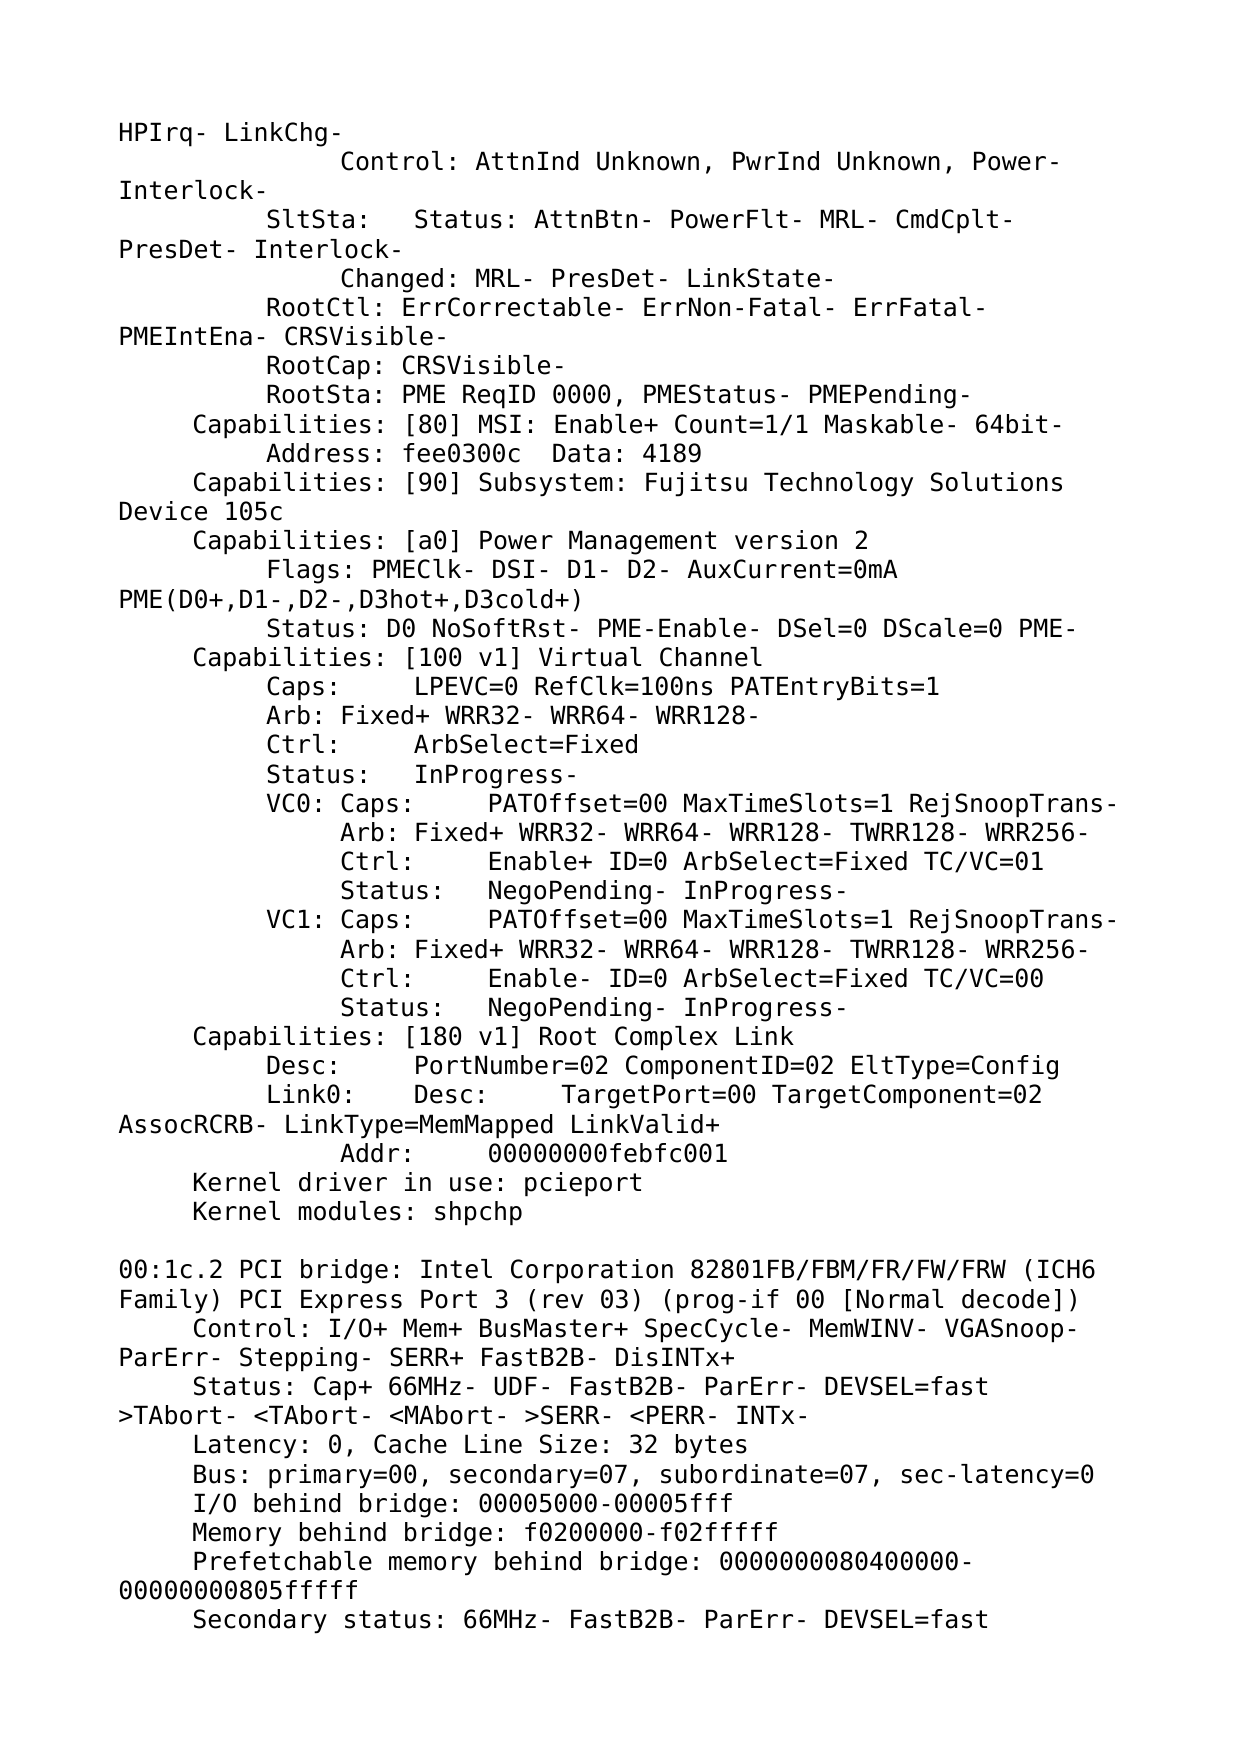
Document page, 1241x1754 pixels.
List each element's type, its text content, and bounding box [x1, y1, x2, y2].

text HPIrq- LinkChg- Control: AttnInd Unknown, PwrInd Unknown, Power- Interlock- SltSta: Status: AttnBtn- PowerFlt- MRL- CmdCplt- PresDet- Interlock- Changed: MRL- PresDet- LinkState- RootCtl: ErrCorrectable- ErrNon-Fatal- ErrFatal- PMEIntEna- CRSVisible- RootCap: CRSVisible- RootSta: PME ReqID 0000, PMEStatus- PMEPending- Capabilities: [80] MSI: Enable+ Count=1/1 Maskable- 64bit- Address: fee0300c Data: 4189 Capabilities: [90] Subsystem: Fujitsu Technology Solutions Device 105c Capabilities: [a0] Power Management version 2 Flags: PMEClk- DSI- D1- D2- AuxCurrent=0mA PME(D0+,D1-,D2-,D3hot+,D3cold+) Status: D0 NoSoftRst- PME-Enable- DSel=0 DScale=0 PME- Capabilities: [100 v1] Virtual Channel Caps: LPEVC=0 RefClk=100ns PATEntryBits=1 Arb: Fixed+ WRR32- WRR64- WRR128- Ctrl: ArbSelect=Fixed Status: InProgress- VC0: Caps: PATOffset=00 MaxTimeSlots=1 RejSnoopTrans- Arb: Fixed+ WRR32- WRR64- WRR128- TWRR128- WRR256- Ctrl: Enable+ ID=0 ArbSelect=Fixed TC/VC=01 Status: NegoPending- InProgress- VC1: Caps: PATOffset=00 MaxTimeSlots=1 RejSnoopTrans- Arb: Fixed+ WRR32- WRR64- WRR128- TWRR128- WRR256- Ctrl: Enable- ID=0 ArbSelect=Fixed TC/VC=00 Status: NegoPending- InProgress- Capabilities: [180 v1] Root Complex Link Desc: PortNumber=02 ComponentID=02 EltType=Config Link0: Desc: TargetPort=00 TargetComponent=02 AssocRCRB- LinkType=MemMapped LinkValid+ Addr: 00000000febfc001 Kernel driver in use: pcieport Kernel modules: shpchp 00:1c.2 PCI bridge: Intel Corporation 82801FB/FBM/FR/FW/FRW (ICH6 Family) PCI Express Port 3 (rev 03) (prog-if 00 [Normal decode]) Control: I/O+ Mem+ BusMaster+ SpecCycle- MemWINV- VGASnoop- ParErr- Stepping- SERR+ FastB2B- DisINTx+ Status: Cap+ 66MHz- UDF- FastB2B- ParErr- DEVSEL=fast >TAbort- <TAbort- <MAbort- >SERR- <PERR- INTx- Latency: 0, Cache Line Size: 32 bytes Bus: primary=00, secondary=07, subordinate=07, sec-latency=0 I/O behind bridge: 00005000-00005fff Memory behind bridge: f0200000-f02fffff Prefetchable memory behind bridge: 0000000080400000-00000000805fffff Secondary status: 66MHz- FastB2B- ParErr- DEVSEL=fast [118, 118, 1122, 1635]
